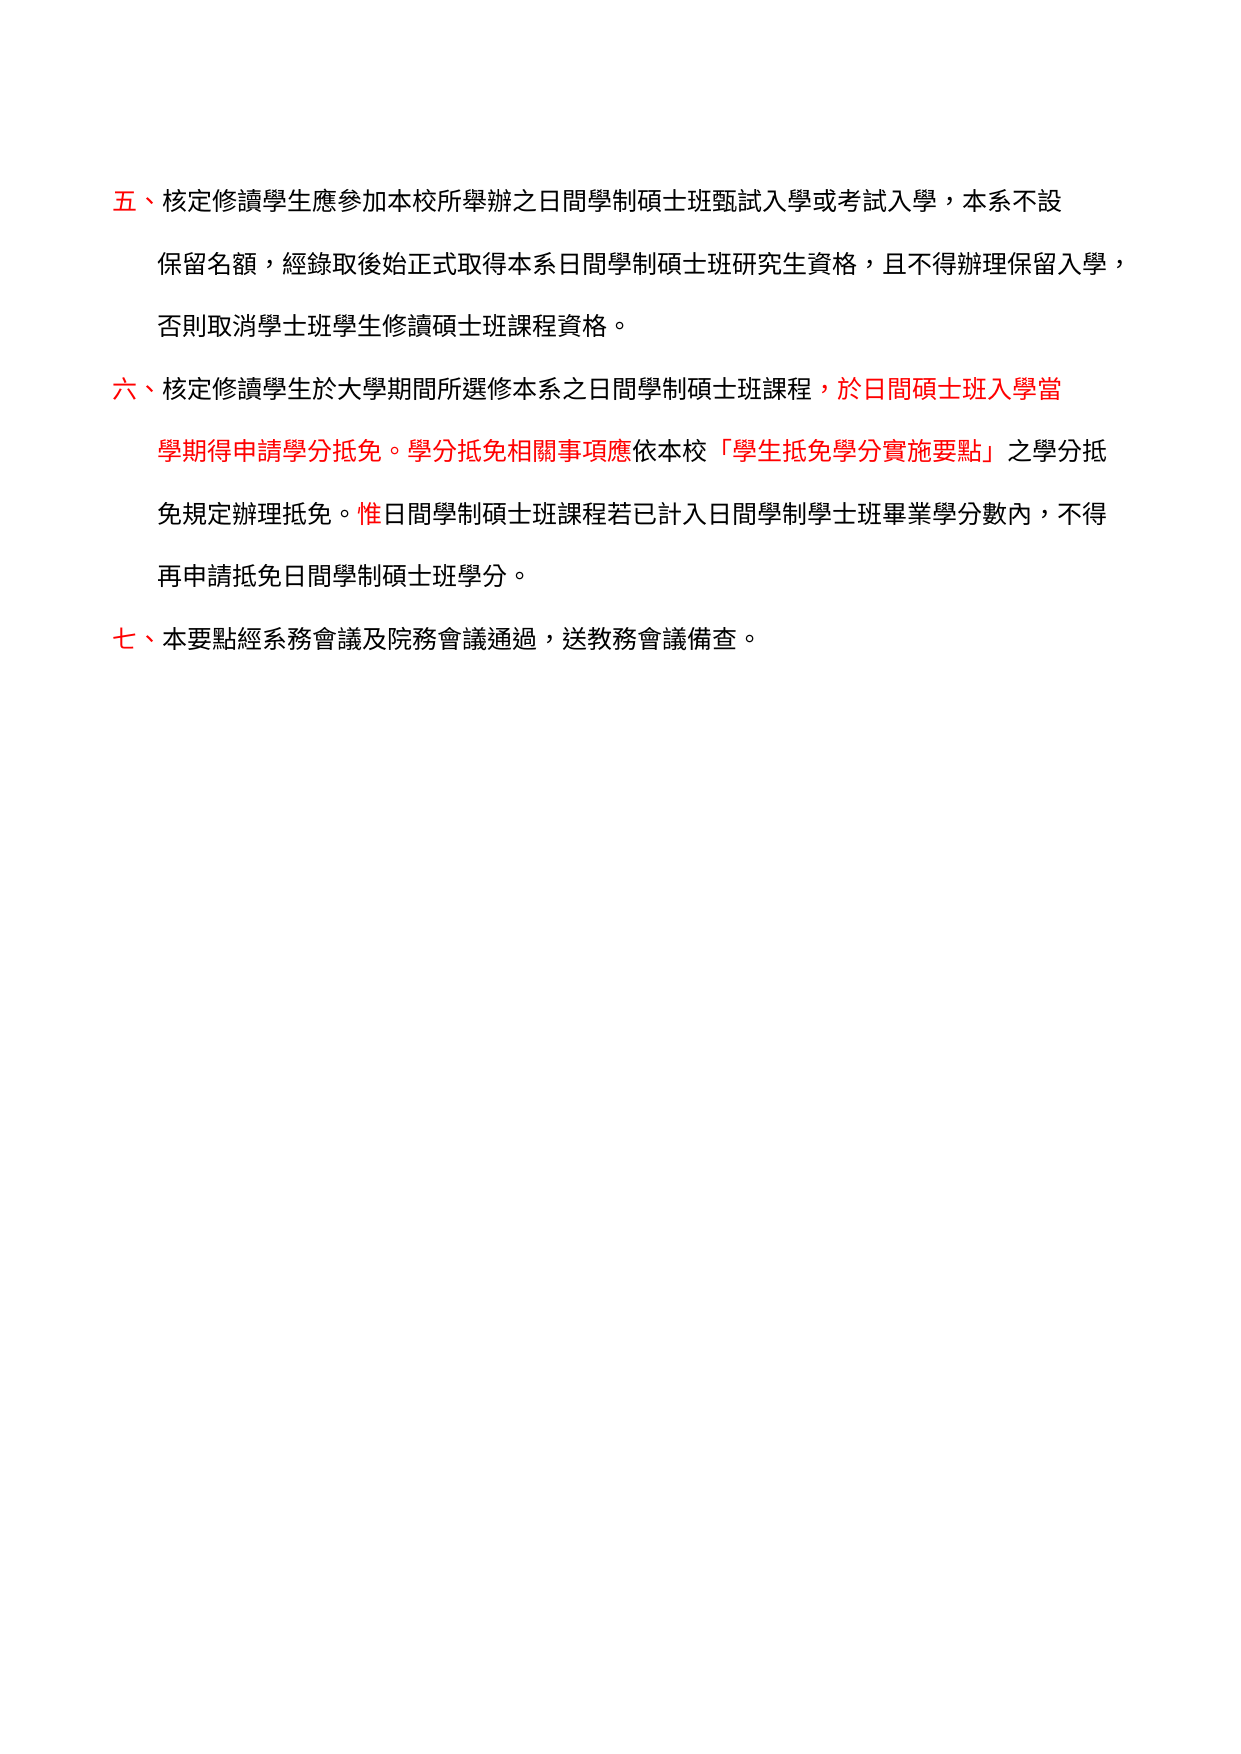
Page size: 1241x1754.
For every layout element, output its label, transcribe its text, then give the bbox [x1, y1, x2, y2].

text 七、本要點經系務會議及院務會議通過，送教務會議備查。 [112, 596, 1128, 658]
text 五、核定修讀學生應參加本校所舉辦之日間學制碩士班甄試入學或考試入學，本系不設 保留名額，經錄取後始正式取得本系日間學制碩士班研究生資格，且不得辦理保留入學，否則取消學士班學生修讀碩士班課程資格。 [112, 158, 1128, 346]
text 六、核定修讀學生於大學期間所選修本系之日間學制碩士班課程，於日間碩士班入學當 學期得申請學分抵免。學分抵免相關事項應依本校「學生抵免學分實施要點」之學分抵免規定辦理抵免。惟日間學制碩士班課程若已計入日間學制學士班畢業學分數內，不得再申請抵免日間學制碩士班學分。 [112, 346, 1128, 596]
